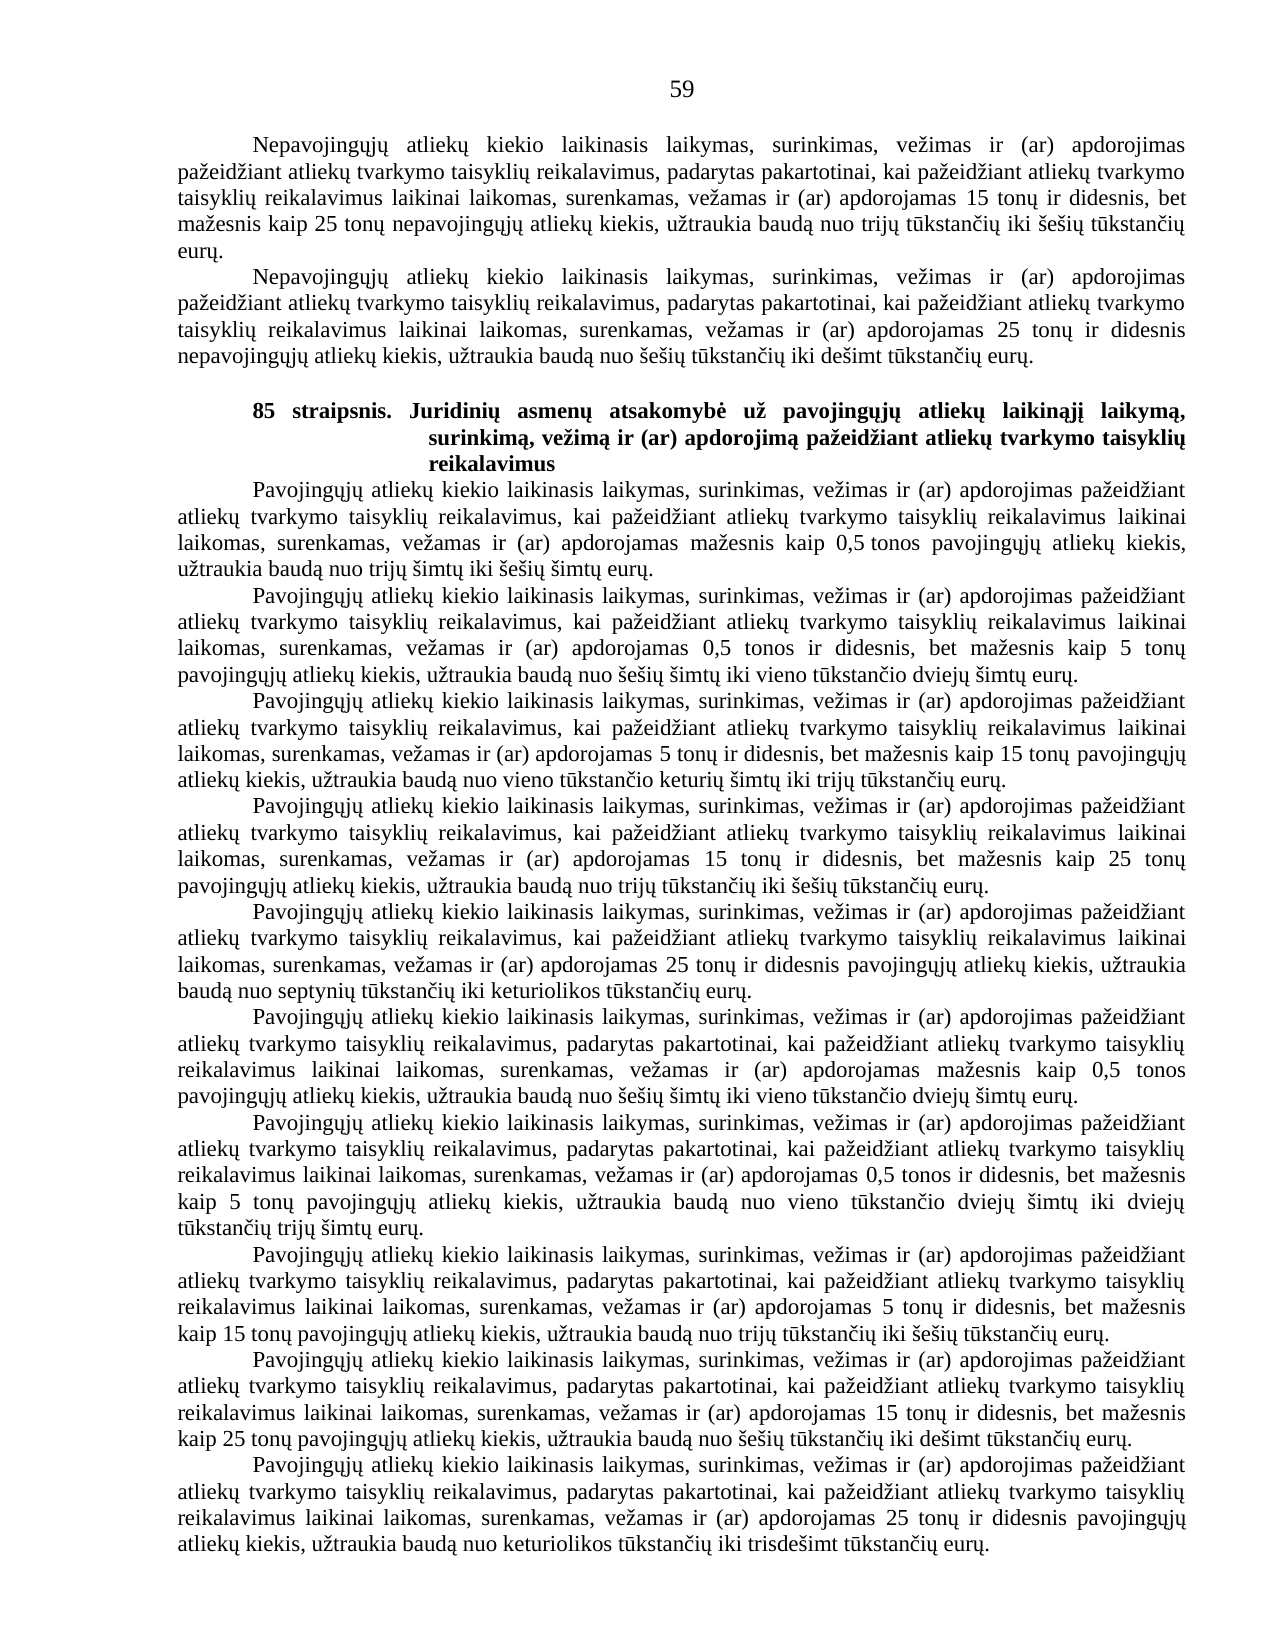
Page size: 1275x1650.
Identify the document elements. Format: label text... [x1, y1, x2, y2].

text 85 straipsnis. Juridinių asmenų atsakomybė už pavojingųjų atliekų laikinąjį laikymą, surinkimą, vežimą ir (ar) apdorojimą pažeidžiant atliekų tvarkymo taisyklių reikalavimus [252, 397, 1186, 476]
text Pavojingųjų atliekų kiekio laikinasis laikymas, surinkimas, vežimas ir (ar) apdorojimas pažeidžiant atliekų tvarkymo taisyklių reikalavimus, kai pažeidžiant atliekų tvarkymo taisyklių reikalavimus laikinai laikomas, surenkamas, vežamas ir (ar) apdorojamas mažesnis kaip 0,5 tonos pavojingųjų atliekų kiekis, užtraukia baudą nuo trijų šimtų iki šešių šimtų eurų. [177, 476, 1186, 582]
text Pavojingųjų atliekų kiekio laikinasis laikymas, surinkimas, vežimas ir (ar) apdorojimas pažeidžiant atliekų tvarkymo taisyklių reikalavimus, kai pažeidžiant atliekų tvarkymo taisyklių reikalavimus laikinai laikomas, surenkamas, vežamas ir (ar) apdorojamas 5 tonų ir didesnis, bet mažesnis kaip 15 tonų pavojingųjų atliekų kiekis, užtraukia baudą nuo vieno tūkstančio keturių šimtų iki trijų tūkstančių eurų. [177, 687, 1186, 793]
text Pavojingųjų atliekų kiekio laikinasis laikymas, surinkimas, vežimas ir (ar) apdorojimas pažeidžiant atliekų tvarkymo taisyklių reikalavimus, kai pažeidžiant atliekų tvarkymo taisyklių reikalavimus laikinai laikomas, surenkamas, vežamas ir (ar) apdorojamas 0,5 tonos ir didesnis, bet mažesnis kaip 5 tonų pavojingųjų atliekų kiekis, užtraukia baudą nuo šešių šimtų iki vieno tūkstančio dviejų šimtų eurų. [177, 582, 1186, 687]
text Pavojingųjų atliekų kiekio laikinasis laikymas, surinkimas, vežimas ir (ar) apdorojimas pažeidžiant atliekų tvarkymo taisyklių reikalavimus, padarytas pakartotinai, kai pažeidžiant atliekų tvarkymo taisyklių reikalavimus laikinai laikomas, surenkamas, vežamas ir (ar) apdorojamas 5 tonų ir didesnis, bet mažesnis kaip 15 tonų pavojingųjų atliekų kiekis, užtraukia baudą nuo trijų tūkstančių iki šešių tūkstančių eurų. [177, 1241, 1186, 1346]
text Pavojingųjų atliekų kiekio laikinasis laikymas, surinkimas, vežimas ir (ar) apdorojimas pažeidžiant atliekų tvarkymo taisyklių reikalavimus, padarytas pakartotinai, kai pažeidžiant atliekų tvarkymo taisyklių reikalavimus laikinai laikomas, surenkamas, vežamas ir (ar) apdorojamas 0,5 tonos ir didesnis, bet mažesnis kaip 5 tonų pavojingųjų atliekų kiekis, užtraukia baudą nuo vieno tūkstančio dviejų šimtų iki dviejų tūkstančių trijų šimtų eurų. [177, 1109, 1186, 1241]
text Pavojingųjų atliekų kiekio laikinasis laikymas, surinkimas, vežimas ir (ar) apdorojimas pažeidžiant atliekų tvarkymo taisyklių reikalavimus, padarytas pakartotinai, kai pažeidžiant atliekų tvarkymo taisyklių reikalavimus laikinai laikomas, surenkamas, vežamas ir (ar) apdorojamas mažesnis kaip 0,5 tonos pavojingųjų atliekų kiekis, užtraukia baudą nuo šešių šimtų iki vieno tūkstančio dviejų šimtų eurų. [177, 1003, 1186, 1109]
text Pavojingųjų atliekų kiekio laikinasis laikymas, surinkimas, vežimas ir (ar) apdorojimas pažeidžiant atliekų tvarkymo taisyklių reikalavimus, padarytas pakartotinai, kai pažeidžiant atliekų tvarkymo taisyklių reikalavimus laikinai laikomas, surenkamas, vežamas ir (ar) apdorojamas 15 tonų ir didesnis, bet mažesnis kaip 25 tonų pavojingųjų atliekų kiekis, užtraukia baudą nuo šešių tūkstančių iki dešimt tūkstančių eurų. [177, 1346, 1186, 1451]
text Pavojingųjų atliekų kiekio laikinasis laikymas, surinkimas, vežimas ir (ar) apdorojimas pažeidžiant atliekų tvarkymo taisyklių reikalavimus, kai pažeidžiant atliekų tvarkymo taisyklių reikalavimus laikinai laikomas, surenkamas, vežamas ir (ar) apdorojamas 15 tonų ir didesnis, bet mažesnis kaip 25 tonų pavojingųjų atliekų kiekis, užtraukia baudą nuo trijų tūkstančių iki šešių tūkstančių eurų. [177, 793, 1186, 898]
text Nepavojingųjų atliekų kiekio laikinasis laikymas, surinkimas, vežimas ir (ar) apdorojimas pažeidžiant atliekų tvarkymo taisyklių reikalavimus, padarytas pakartotinai, kai pažeidžiant atliekų tvarkymo taisyklių reikalavimus laikinai laikomas, surenkamas, vežamas ir (ar) apdorojamas 25 tonų ir didesnis nepavojingųjų atliekų kiekis, užtraukia baudą nuo šešių tūkstančių iki dešimt tūkstančių eurų. [177, 263, 1186, 368]
text Nepavojingųjų atliekų kiekio laikinasis laikymas, surinkimas, vežimas ir (ar) apdorojimas pažeidžiant atliekų tvarkymo taisyklių reikalavimus, padarytas pakartotinai, kai pažeidžiant atliekų tvarkymo taisyklių reikalavimus laikinai laikomas, surenkamas, vežamas ir (ar) apdorojamas 15 tonų ir didesnis, bet mažesnis kaip 25 tonų nepavojingųjų atliekų kiekis, užtraukia baudą nuo trijų tūkstančių iki šešių tūkstančių eurų. [177, 131, 1186, 263]
text Pavojingųjų atliekų kiekio laikinasis laikymas, surinkimas, vežimas ir (ar) apdorojimas pažeidžiant atliekų tvarkymo taisyklių reikalavimus, padarytas pakartotinai, kai pažeidžiant atliekų tvarkymo taisyklių reikalavimus laikinai laikomas, surenkamas, vežamas ir (ar) apdorojamas 25 tonų ir didesnis pavojingųjų atliekų kiekis, užtraukia baudą nuo keturiolikos tūkstančių iki trisdešimt tūkstančių eurų. [177, 1451, 1186, 1557]
text Pavojingųjų atliekų kiekio laikinasis laikymas, surinkimas, vežimas ir (ar) apdorojimas pažeidžiant atliekų tvarkymo taisyklių reikalavimus, kai pažeidžiant atliekų tvarkymo taisyklių reikalavimus laikinai laikomas, surenkamas, vežamas ir (ar) apdorojamas 25 tonų ir didesnis pavojingųjų atliekų kiekis, užtraukia baudą nuo septynių tūkstančių iki keturiolikos tūkstančių eurų. [177, 898, 1186, 1003]
